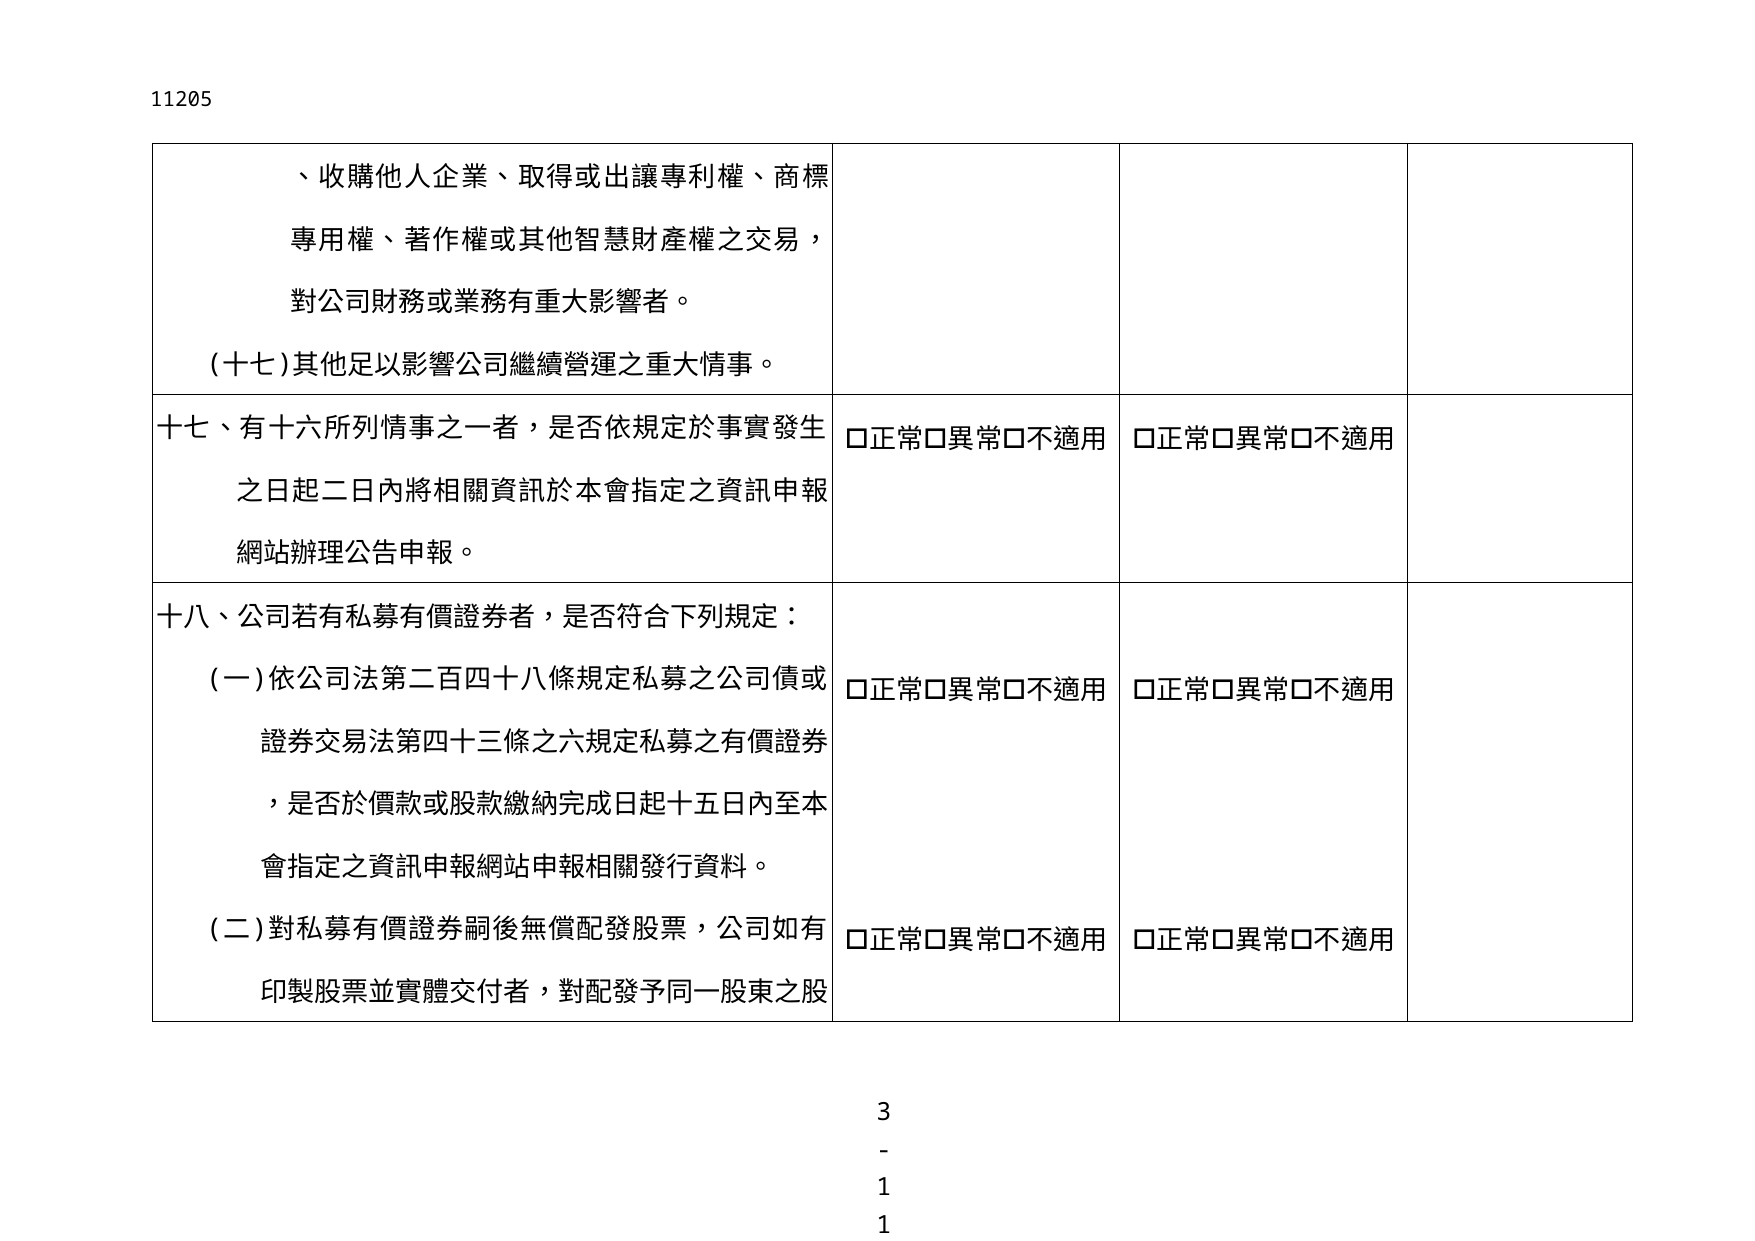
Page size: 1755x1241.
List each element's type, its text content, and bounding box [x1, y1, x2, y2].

table_cell 正常異常不適用 正常異常不適用 [833, 583, 1119, 1021]
table_cell 正常異常不適用 正常異常不適用 [1120, 583, 1407, 1021]
table_cell [1408, 583, 1632, 1021]
table_cell 正常異常不適用 [1120, 395, 1407, 582]
table_cell [1120, 144, 1407, 393]
table_cell 、收購他人企業、取得或出讓專利權、商標專用權、著作權或其他智慧財產權之交易，對公司財務或業務有重大影響者。 (十七)其他足以影響公司繼續營運之重大情事。 [153, 144, 832, 393]
table_cell [833, 144, 1119, 393]
table_cell 正常異常不適用 [833, 395, 1119, 582]
table_cell 十七、有十六所列情事之一者，是否依規定於事實發生之日起二日內將相關資訊於本會指定之資訊申報網站辦理公告申報。 [153, 395, 832, 582]
table_cell [1633, 143, 1754, 393]
table_cell 十八、公司若有私募有價證券者，是否符合下列規定： (一)依公司法第二百四十八條規定私募之公司債或證券交易法第四十三條之六規定私募之有價證券，是否於價款或股款繳納完成日起十五日內至本會指定之資訊申報網站申報相關發行資料。 (二)對私募有價證券嗣後無償配發股票，公司如有印製股票並實體交付者，對配發予同一股東之股 [153, 583, 832, 1021]
table_cell [1408, 144, 1632, 393]
table_cell [1633, 394, 1754, 582]
table_cell [1633, 582, 1754, 1021]
table_cell [1408, 395, 1632, 582]
